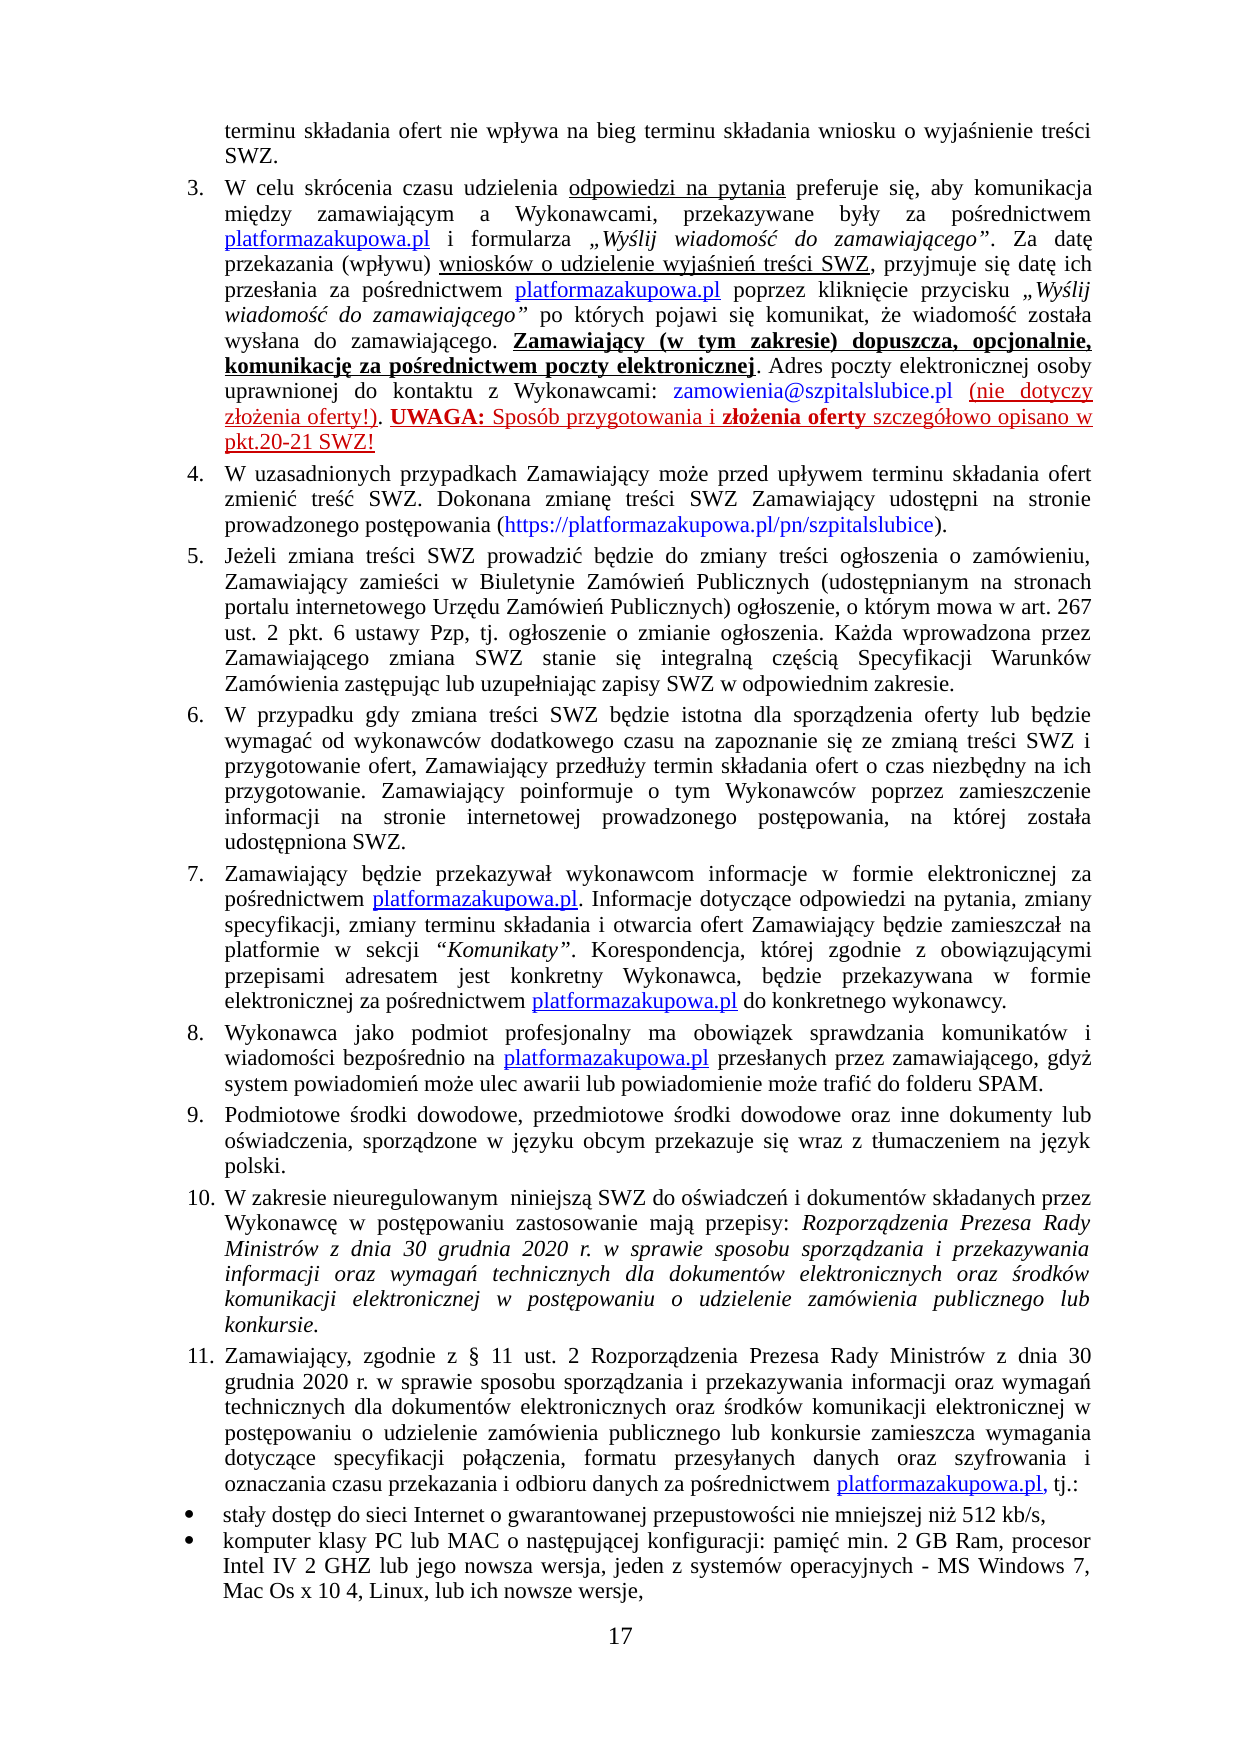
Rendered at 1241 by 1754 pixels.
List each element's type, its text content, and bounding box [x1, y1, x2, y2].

list Jeżeli zmiana treści SWZ prowadzić będzie do zmiany treści ogłoszenia o zamówieniu, Zamawiający zamieści w Biuletynie Zamówień Publicznych (udostępnianym na stronach portalu internetowego Urzędu Zamówień Publicznych) ogłoszenie, o którym mowa w art. 267 ust. 2 pkt. 6 ustawy Pzp, tj. ogłoszenie o zmianie ogłoszenia. Każda wprowadzona przez Zamawiającego zmiana SWZ stanie się integralną częścią Specyfikacji Warunków Zamówienia zastępując lub uzupełniając zapisy SWZ w odpowiednim zakresie. [187, 543, 1093, 696]
list Zamawiający będzie przekazywał wykonawcom informacje w formie elektronicznej za pośrednictwem platformazakupowa.pl. Informacje dotyczące odpowiedzi na pytania, zmiany specyfikacji, zmiany terminu składania i otwarcia ofert Zamawiający będzie zamieszczał na platformie w sekcji “Komunikaty”. Korespondencja, której zgodnie z obowiązującymi przepisami adresatem jest konkretny Wykonawca, będzie przekazywana w formie elektronicznej za pośrednictwem platformazakupowa.pl do konkretnego wykonawcy. [187, 861, 1093, 1013]
list Wykonawca jako podmiot profesjonalny ma obowiązek sprawdzania komunikatów i wiadomości bezpośrednio na platformazakupowa.pl przesłanych przez zamawiającego, gdyż system powiadomień może ulec awarii lub powiadomienie może trafić do folderu SPAM. [187, 1020, 1093, 1096]
list stały dostęp do sieci Internet o gwarantowanej przepustowości nie mniejszej niż 512 kb/s, [185, 1502, 1093, 1528]
list W uzasadnionych przypadkach Zamawiający może przed upływem terminu składania ofert zmienić treść SWZ. Dokonana zmianę treści SWZ Zamawiający udostępni na stronie prowadzonego postępowania (https://platformazakupowa.pl/pn/szpitalslubice). [187, 461, 1093, 537]
list terminu składania ofert nie wpływa na bieg terminu składania wniosku o wyjaśnienie treści SWZ. [187, 118, 1093, 169]
list Zamawiający, zgodnie z § 11 ust. 2 Rozporządzenia Prezesa Rady Ministrów z dnia 30 grudnia 2020 r. w sprawie sposobu sporządzania i przekazywania informacji oraz wymagań technicznych dla dokumentów elektronicznych oraz środków komunikacji elektronicznej w postępowaniu o udzielenie zamówienia publicznego lub konkursie zamieszcza wymagania dotyczące specyfikacji połączenia, formatu przesyłanych danych oraz szyfrowania i oznaczania czasu przekazania i odbioru danych za pośrednictwem platformazakupowa.pl, tj.: [187, 1343, 1093, 1496]
list Podmiotowe środki dowodowe, przedmiotowe środki dowodowe oraz inne dokumenty lub oświadczenia, sporządzone w języku obcym przekazuje się wraz z tłumaczeniem na język polski. [187, 1102, 1093, 1178]
list komputer klasy PC lub MAC o następującej konfiguracji: pamięć min. 2 GB Ram, procesor Intel IV 2 GHZ lub jego nowsza wersja, jeden z systemów operacyjnych - MS Windows 7, Mac Os x 10 4, Linux, lub ich nowsze wersje, [185, 1528, 1093, 1604]
list W celu skrócenia czasu udzielenia odpowiedzi na pytania preferuje się, aby komunikacja między zamawiającym a Wykonawcami, przekazywane były za pośrednictwem platformazakupowa.pl i formularza „Wyślij wiadomość do zamawiającego”. Za datę przekazania (wpływu) wniosków o udzielenie wyjaśnień treści SWZ, przyjmuje się datę ich przesłania za pośrednictwem platformazakupowa.pl poprzez kliknięcie przycisku „Wyślij wiadomość do zamawiającego” po których pojawi się komunikat, że wiadomość została wysłana do zamawiającego. Zamawiający (w tym zakresie) dopuszcza, opcjonalnie, komunikację za pośrednictwem poczty elektronicznej. Adres poczty elektronicznej osoby uprawnionej do kontaktu z Wykonawcami: zamowienia@szpitalslubice.pl (nie dotyczy złożenia oferty!). UWAGA: Sposób przygotowania i złożenia oferty szczegółowo opisano w pkt.20-21 SWZ! [187, 175, 1093, 455]
list W zakresie nieuregulowanym niniejszą SWZ do oświadczeń i dokumentów składanych przez Wykonawcę w postępowaniu zastosowanie mają przepisy: Rozporządzenia Prezesa Rady Ministrów z dnia 30 grudnia 2020 r. w sprawie sposobu sporządzania i przekazywania informacji oraz wymagań technicznych dla dokumentów elektronicznych oraz środków komunikacji elektronicznej w postępowaniu o udzielenie zamówienia publicznego lub konkursie. [187, 1185, 1093, 1337]
list W przypadku gdy zmiana treści SWZ będzie istotna dla sporządzenia oferty lub będzie wymagać od wykonawców dodatkowego czasu na zapoznanie się ze zmianą treści SWZ i przygotowanie ofert, Zamawiający przedłuży termin składania ofert o czas niezbędny na ich przygotowanie. Zamawiający poinformuje o tym Wykonawców poprzez zamieszczenie informacji na stronie internetowej prowadzonego postępowania, na której została udostępniona SWZ. [187, 702, 1093, 855]
